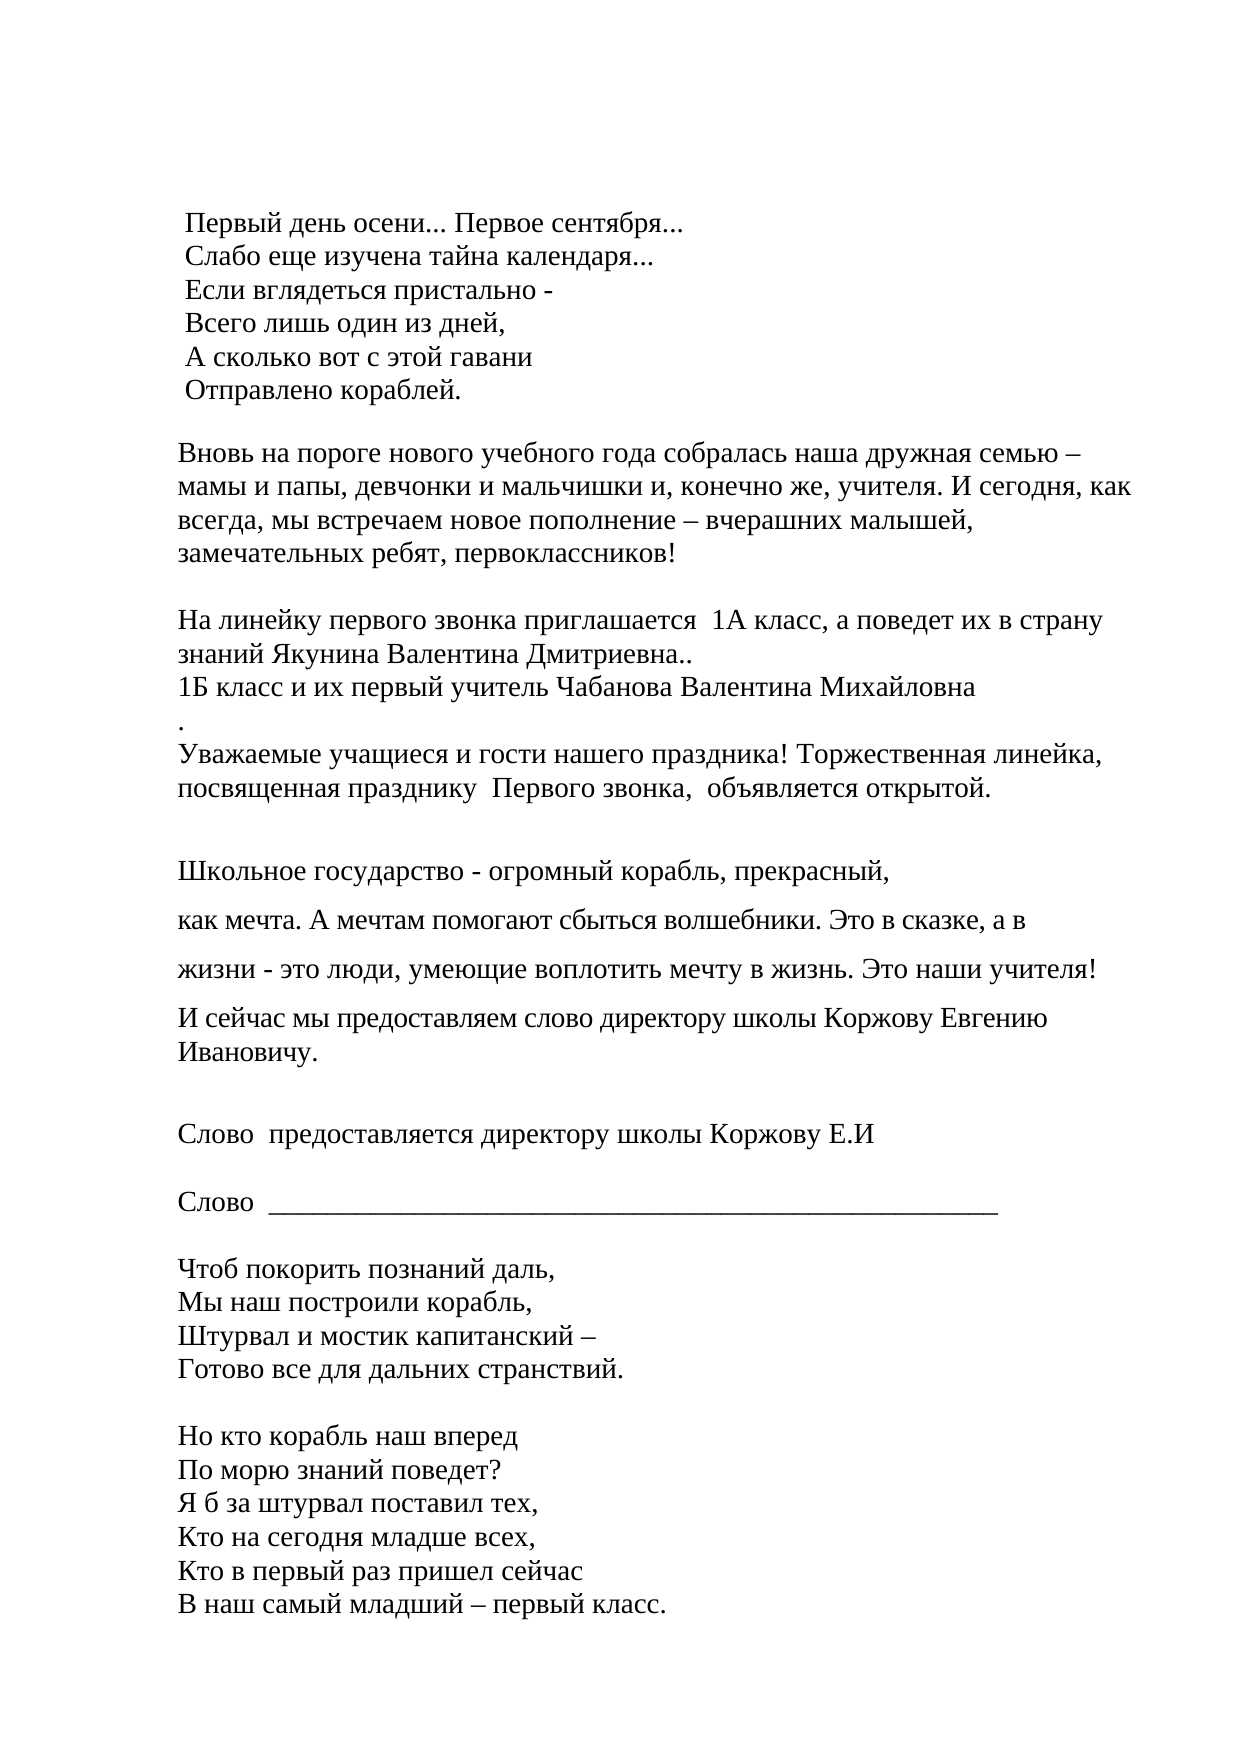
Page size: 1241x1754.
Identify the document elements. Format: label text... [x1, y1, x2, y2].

text По морю знаний поведет? [177, 1452, 1152, 1486]
text Слово предоставляется директору школы Коржову Е.И [177, 1117, 1152, 1150]
text Но кто корабль наш вперед [177, 1418, 1152, 1452]
text Слабо еще изучена тайна календаря... [177, 238, 1152, 272]
text как мечта. А мечтам помогают сбыться волшебники. Это в сказке, а в [177, 902, 1152, 936]
text Всего лишь один из дней, [177, 305, 1152, 339]
text Уважаемые учащиеся и гости нашего праздника! Торжественная линейка, посвященная празднику Первого звонка, объявляется открытой. [177, 737, 1152, 804]
text Слово __________________________________________________ [177, 1184, 1152, 1217]
text 1Б класс и их первый учитель Чабанова Валентина Михайловна [177, 669, 1152, 703]
text И сейчас мы предоставляем слово директору школы Коржову Евгению Ивановичу. [177, 1000, 1152, 1067]
text Штурвал и мостик капитанский – [177, 1318, 1152, 1351]
text А сколько вот с этой гавани [177, 339, 1152, 372]
text Кто на сегодня младше всех, [177, 1519, 1152, 1553]
text Вновь на пороге нового учебного года собралась наша дружная семью – мамы и папы, девчонки и мальчишки и, конечно же, учителя. И сегодня, как всегда, мы встречаем новое пополнение – вчерашних малышей, замечательных ребят, первоклассников! [177, 435, 1152, 569]
text На линейку первого звонка приглашается 1А класс, а поведет их в страну знаний Якунина Валентина Дмитриевна.. [177, 602, 1152, 669]
text Чтоб покорить познаний даль, [177, 1251, 1152, 1284]
text Кто в первый раз пришел сейчас [177, 1553, 1152, 1586]
text Готово все для дальних странствий. [177, 1351, 1152, 1385]
text Если вглядеться пристально - [177, 272, 1152, 305]
text В наш самый младший – первый класс. [177, 1586, 1152, 1620]
text Школьное государство - огромный корабль, прекрасный, [177, 853, 1152, 886]
text . [177, 703, 1152, 737]
text Отправлено кораблей. [177, 372, 1152, 406]
text Первый день осени... Первое сентября... [177, 205, 1152, 238]
text Я б за штурвал поставил тех, [177, 1486, 1152, 1519]
text жизни - это люди, умеющие воплотить мечту в жизнь. Это наши учителя! [177, 951, 1152, 985]
text Мы наш построили корабль, [177, 1284, 1152, 1318]
